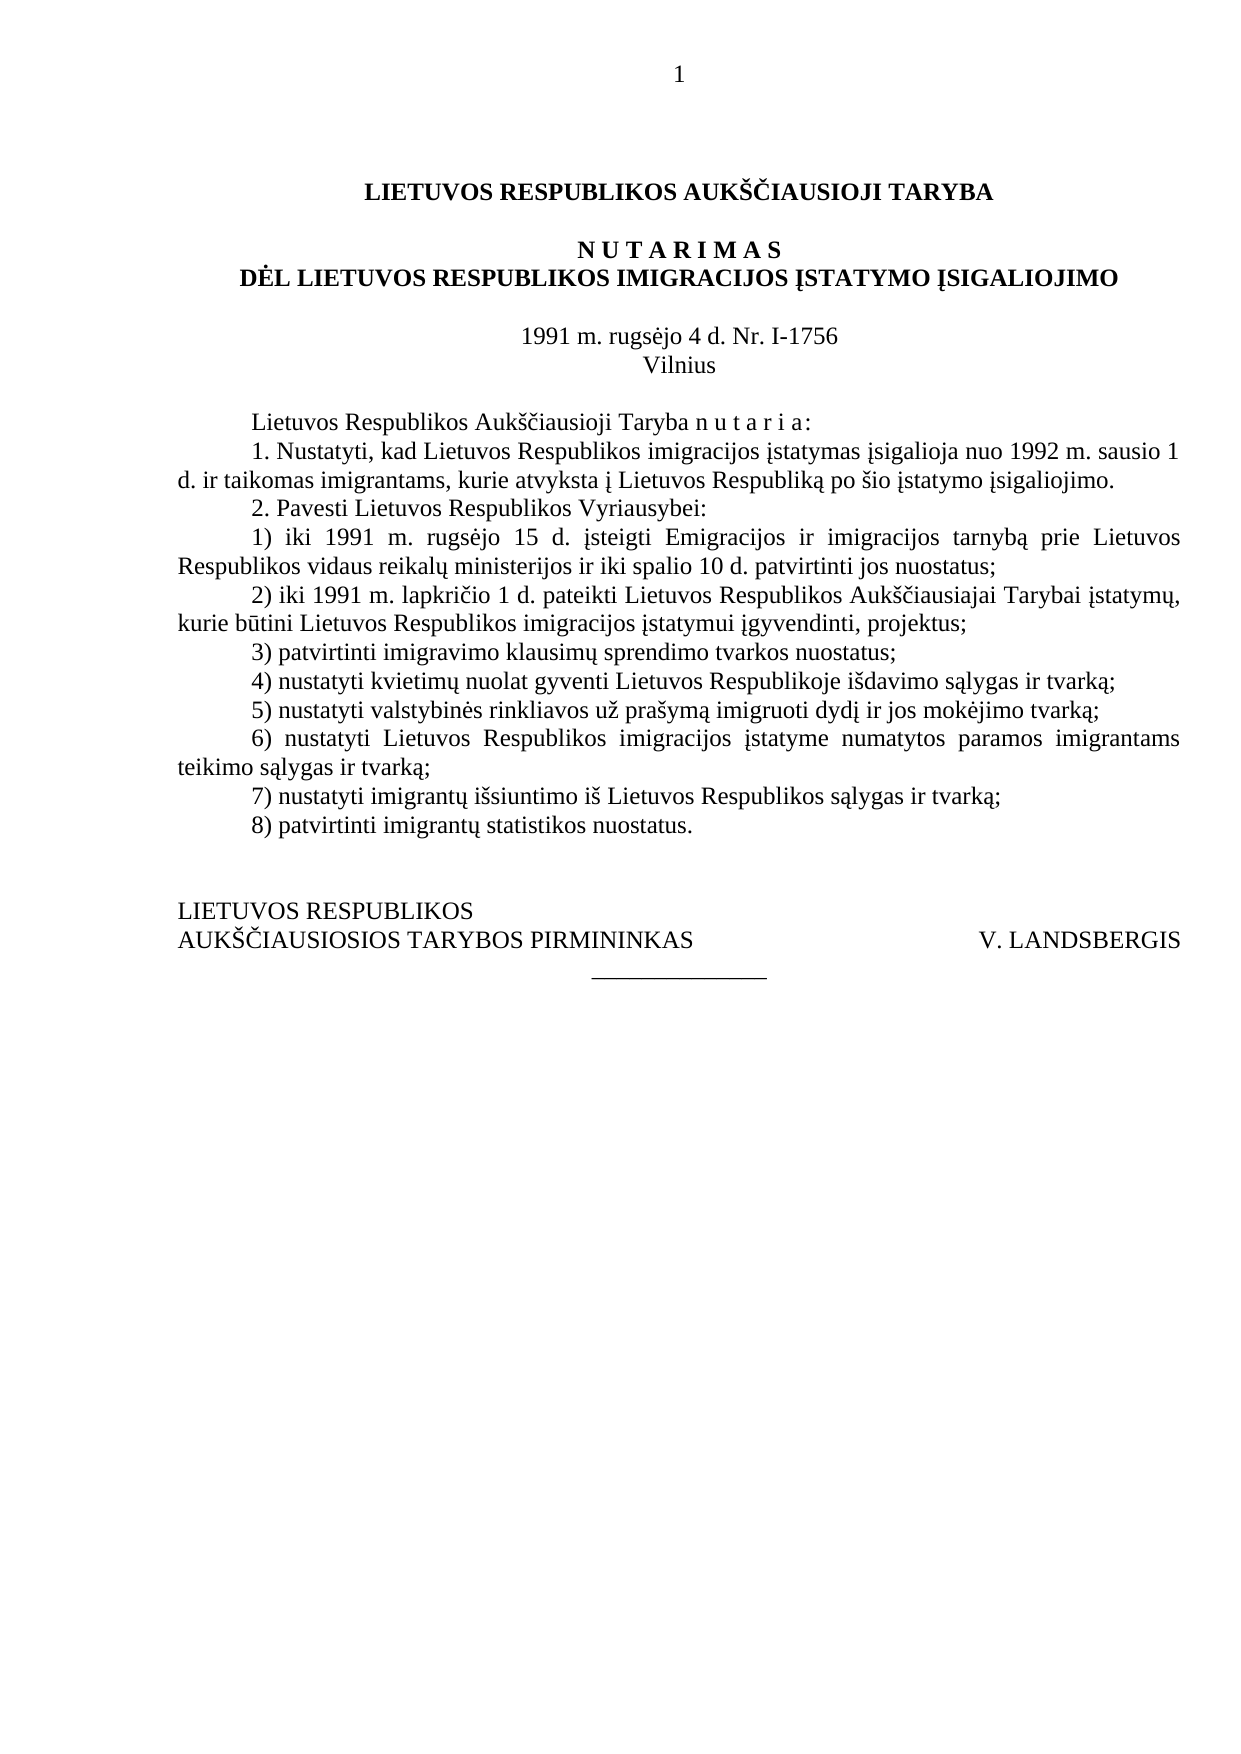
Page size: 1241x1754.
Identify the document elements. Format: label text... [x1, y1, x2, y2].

text 5) nustatyti valstybinės rinkliavos už prašymą imigruoti dydį ir jos mokėjimo tvarką; [177, 695, 1181, 723]
text 2. Pavesti Lietuvos Respublikos Vyriausybei: [177, 493, 1181, 522]
text ______________ [177, 953, 1181, 982]
text 8) patvirtinti imigrantų statistikos nuostatus. [177, 810, 1181, 838]
text 1. Nustatyti, kad Lietuvos Respublikos imigracijos įstatymas įsigalioja nuo 1992 m. sausio 1 d. ir taikomas imigrantams, kurie atvyksta į Lietuvos Respubliką po šio įstatymo įsigaliojimo. [177, 436, 1181, 493]
text LIETUVOS RESPUBLIKOS [177, 896, 1181, 925]
text 2) iki 1991 m. lapkričio 1 d. pateikti Lietuvos Respublikos Aukščiausiajai Tarybai įstatymų, kurie būtini Lietuvos Respublikos imigracijos įstatymui įgyvendinti, projektus; [177, 580, 1181, 637]
text 4) nustatyti kvietimų nuolat gyventi Lietuvos Respublikoje išdavimo sąlygas ir tvarką; [177, 666, 1181, 695]
text 1) iki 1991 m. rugsėjo 15 d. įsteigti Emigracijos ir imigracijos tarnybą prie Lietuvos Respublikos vidaus reikalų ministerijos ir iki spalio 10 d. patvirtinti jos nuostatus; [177, 522, 1181, 580]
text 3) patvirtinti imigravimo klausimų sprendimo tvarkos nuostatus; [177, 637, 1181, 666]
text 1991 m. rugsėjo 4 d. Nr. I-1756 [177, 321, 1181, 350]
text Lietuvos Respublikos Aukščiausioji Taryba nutaria: [177, 407, 1181, 436]
text Vilnius [177, 350, 1181, 378]
text AUKŠČIAUSIOSIOS TARYBOS PIRMININKAS V. LANDSBERGIS [177, 925, 1181, 953]
text 6) nustatyti Lietuvos Respublikos imigracijos įstatyme numatytos paramos imigrantams teikimo sąlygas ir tvarką; [177, 723, 1181, 781]
text N U T A R I M A S [177, 235, 1181, 263]
text 7) nustatyti imigrantų išsiuntimo iš Lietuvos Respublikos sąlygas ir tvarką; [177, 781, 1181, 810]
text LIETUVOS RESPUBLIKOS AUKŠČIAUSIOJI TARYBA [177, 177, 1181, 206]
text DĖL LIETUVOS RESPUBLIKOS IMIGRACIJOS ĮSTATYMO ĮSIGALIOJIMO [177, 263, 1181, 292]
